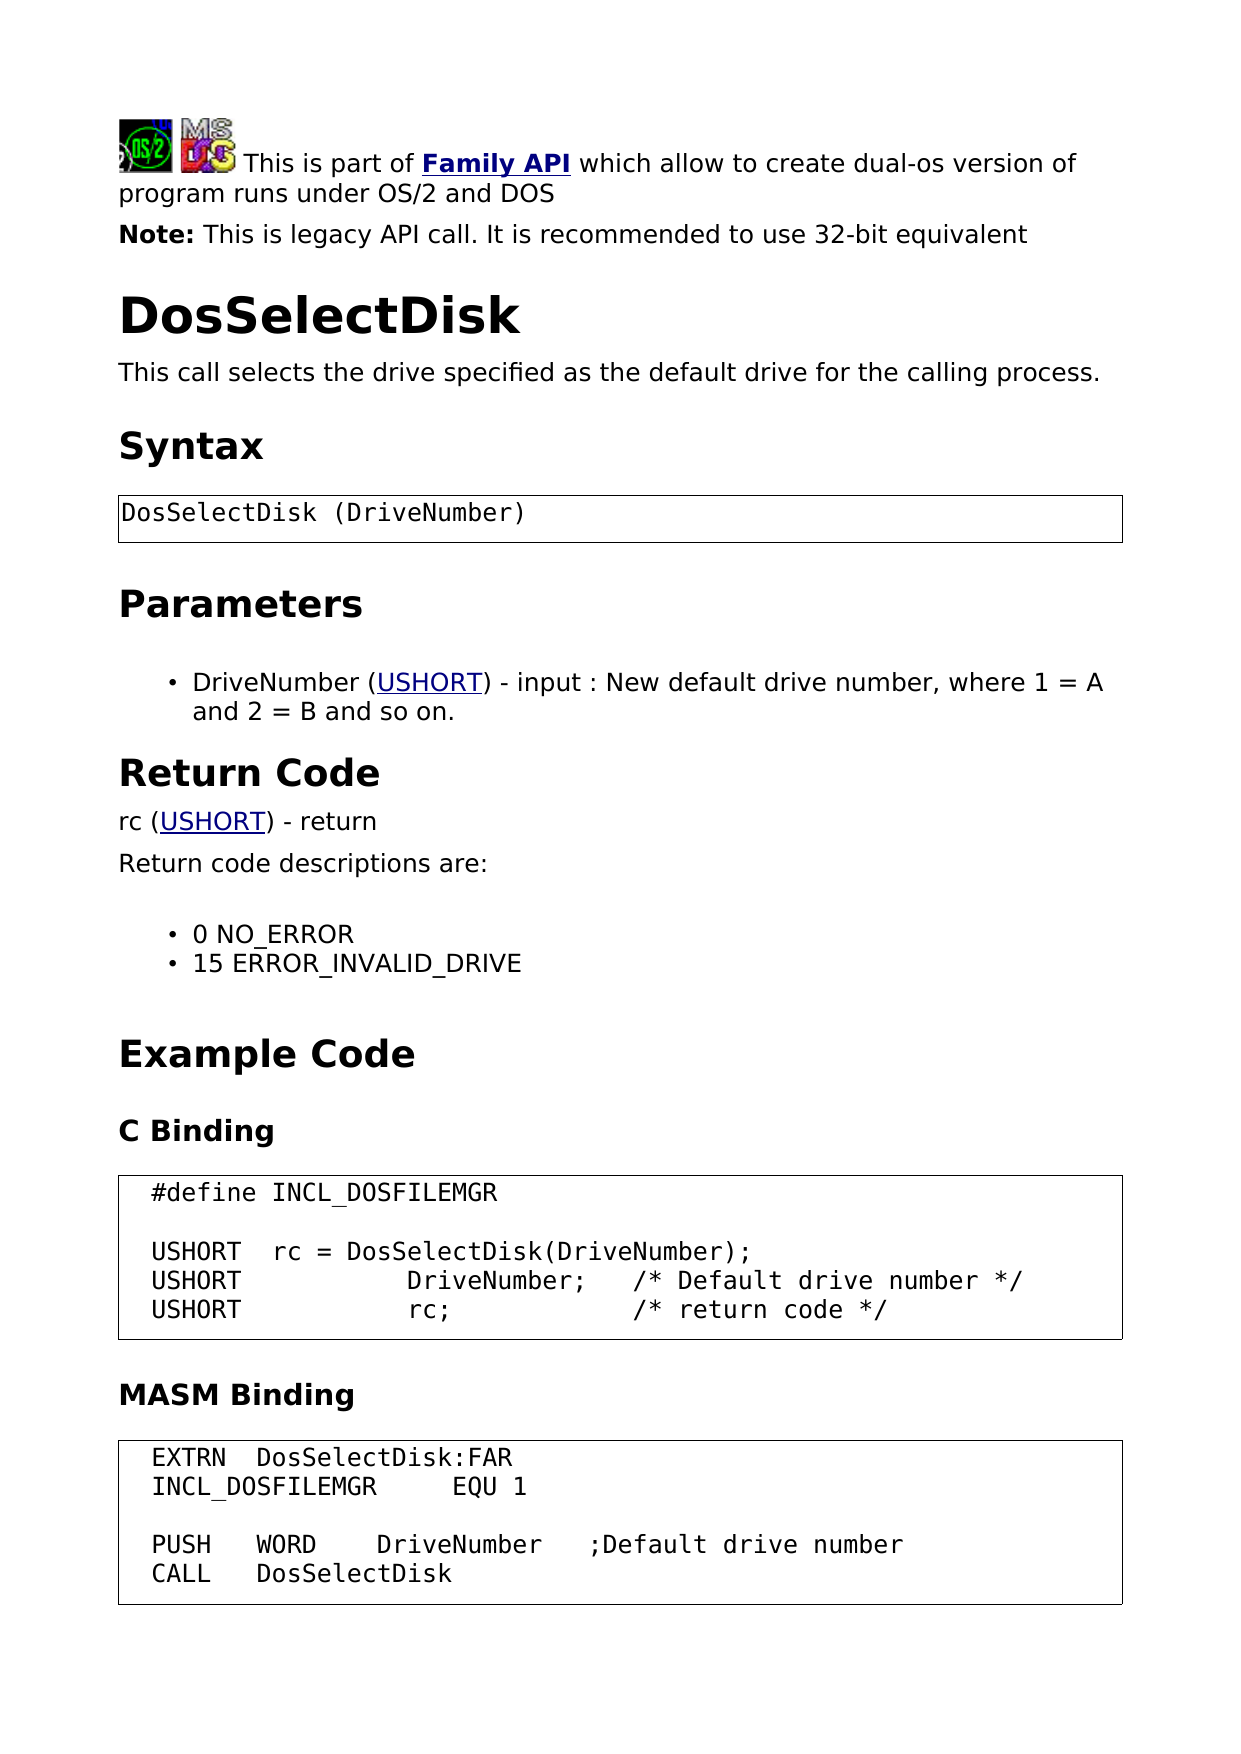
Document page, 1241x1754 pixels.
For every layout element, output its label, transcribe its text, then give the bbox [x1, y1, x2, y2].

subtitle Example Code [118, 1033, 1122, 1077]
subtitle MASM Binding [118, 1379, 1122, 1413]
text This call selects the drive specified as the default drive for the calling process. [118, 358, 1122, 387]
list DriveNumber (USHORT) - input : New default drive number, where 1 = A and 2 = B and so on. [177, 668, 1122, 726]
list 15 ERROR_INVALID_DRIVE [177, 949, 1122, 978]
picture [118, 118, 173, 173]
subtitle C Binding [118, 1114, 1122, 1148]
subtitle Syntax [118, 424, 1122, 468]
text This is part of Family API which allow to create dual-os version of program runs under OS/2 and DOS [118, 118, 1122, 208]
text rc (USHORT) - return [118, 807, 1122, 836]
text Note: This is legacy API call. It is recommended to use 32-bit equivalent [118, 220, 1122, 249]
list 0 NO_ERROR [177, 920, 1122, 949]
picture [180, 118, 236, 173]
table_header #define INCL_DOSFILEMGR USHORT rc = DosSelectDisk(DriveNumber); USHORT DriveNumber; /* Default drive number */ USHORT rc; /* return code */ [119, 1176, 1122, 1339]
subtitle Parameters [118, 582, 1122, 626]
subtitle Return Code [118, 751, 1122, 795]
subtitle DosSelectDisk [118, 287, 1122, 345]
table_header EXTRN DosSelectDisk:FAR INCL_DOSFILEMGR EQU 1 PUSH WORD DriveNumber ;Default drive number CALL DosSelectDisk [119, 1441, 1122, 1603]
text Return code descriptions are: [118, 849, 1122, 878]
table_header DosSelectDisk (DriveNumber) [119, 496, 1122, 542]
